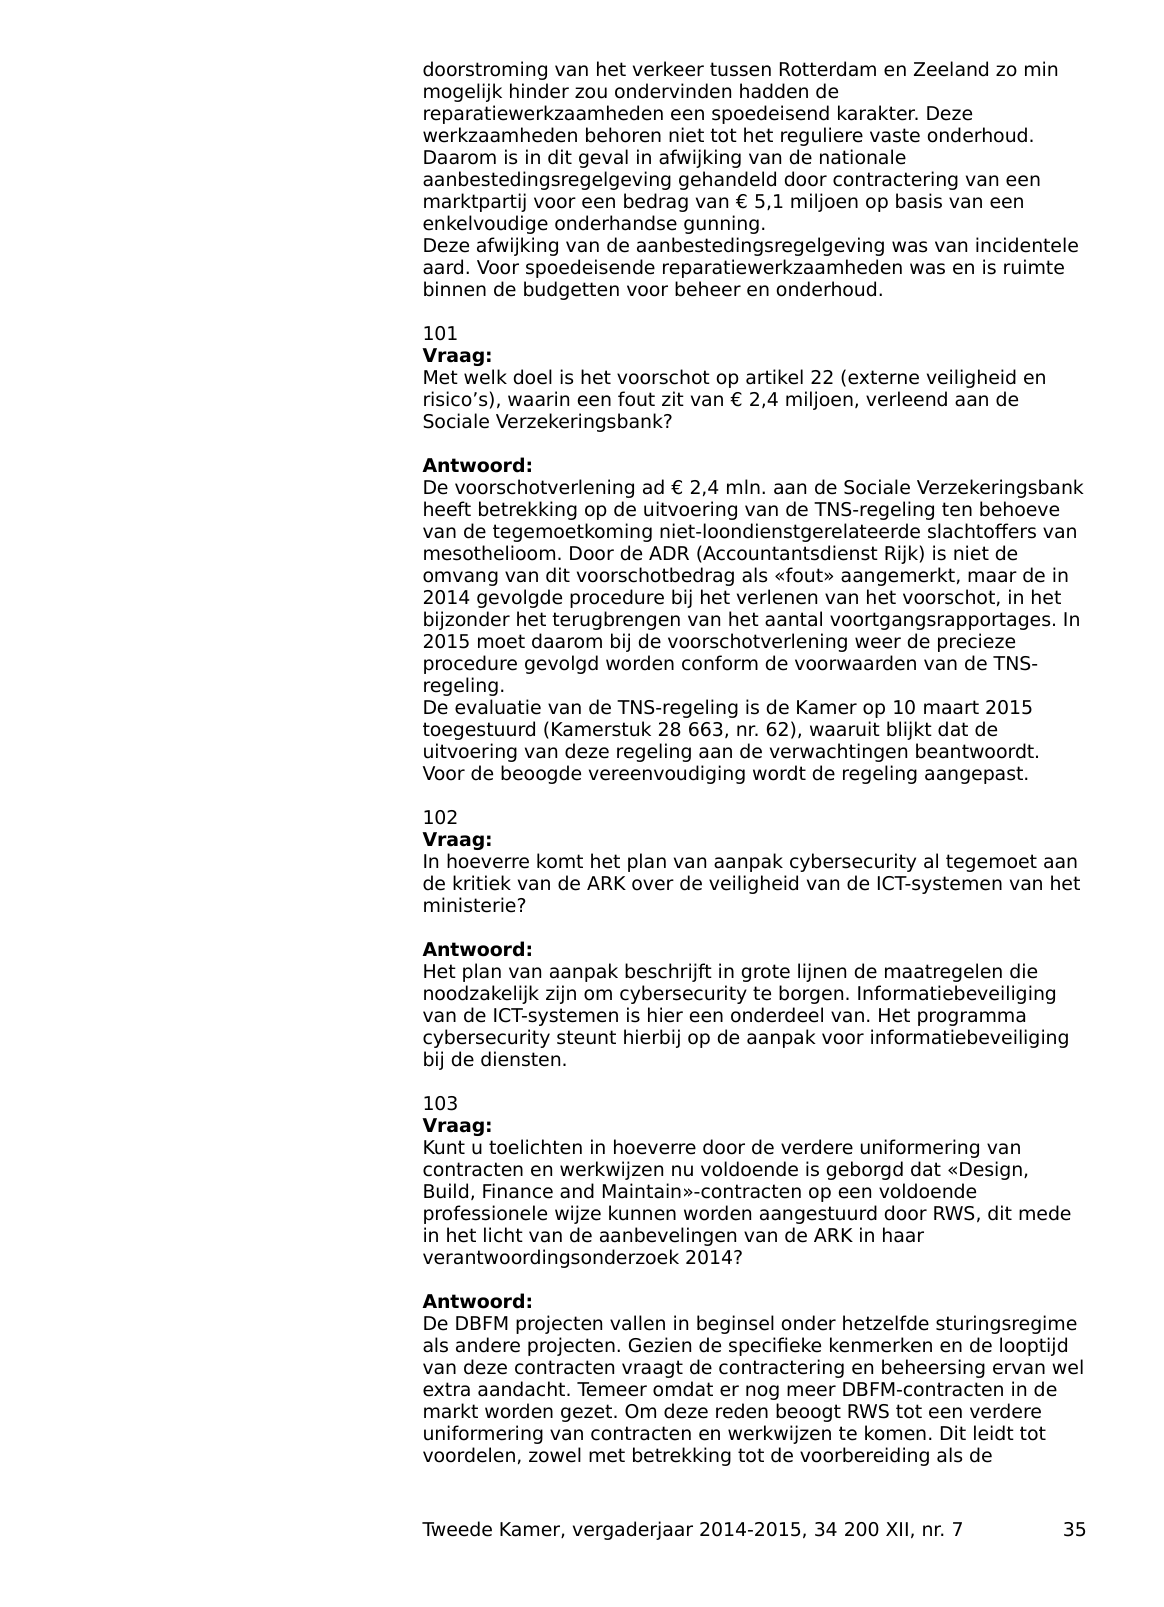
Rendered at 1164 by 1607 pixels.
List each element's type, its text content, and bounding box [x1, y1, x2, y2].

text 102 [422, 807, 1087, 829]
text doorstroming van het verkeer tussen Rotterdam en Zeeland zo min mogelijk hinder zou ondervinden hadden de reparatiewerkzaamheden een spoedeisend karakter. Deze werkzaamheden behoren niet tot het reguliere vaste onderhoud. Daarom is in dit geval in afwijking van de nationale aanbestedingsregelgeving gehandeld door contractering van een marktpartij voor een bedrag van € 5,1 miljoen op basis van een enkelvoudige onderhandse gunning. [422, 59, 1087, 235]
text De voorschotverlening ad € 2,4 mln. aan de Sociale Verzekeringsbank heeft betrekking op de uitvoering van de TNS-regeling ten behoeve van de tegemoetkoming niet-loondienstgerelateerde slachtoffers van mesothelioom. Door de ADR (Accountantsdienst Rijk) is niet de omvang van dit voorschotbedrag als «fout» aangemerkt, maar de in 2014 gevolgde procedure bij het verlenen van het voorschot, in het bijzonder het terugbrengen van het aantal voortgangsrapportages. In 2015 moet daarom bij de voorschotverlening weer de precieze procedure gevolgd worden conform de voorwaarden van de TNS-regeling. [422, 477, 1087, 697]
text Vraag: [422, 829, 1087, 851]
text Vraag: [422, 345, 1087, 367]
text 101 [422, 323, 1087, 345]
text Kunt u toelichten in hoeverre door de verdere uniformering van contracten en werkwijzen nu voldoende is geborgd dat «Design, Build, Finance and Maintain»-contracten op een voldoende professionele wijze kunnen worden aangestuurd door RWS, dit mede in het licht van de aanbevelingen van de ARK in haar verantwoordingsonderzoek 2014? [422, 1137, 1087, 1269]
text Met welk doel is het voorschot op artikel 22 (externe veiligheid en risico’s), waarin een fout zit van € 2,4 miljoen, verleend aan de Sociale Verzekeringsbank? [422, 367, 1087, 433]
text Antwoord: [422, 939, 1087, 961]
text Antwoord: [422, 455, 1087, 477]
text Vraag: [422, 1115, 1087, 1137]
text Antwoord: [422, 1291, 1087, 1313]
text De evaluatie van de TNS-regeling is de Kamer op 10 maart 2015 toegestuurd (Kamerstuk 28 663, nr. 62), waaruit blijkt dat de uitvoering van deze regeling aan de verwachtingen beantwoordt. Voor de beoogde vereenvoudiging wordt de regeling aangepast. [422, 697, 1087, 785]
text De DBFM projecten vallen in beginsel onder hetzelfde sturingsregime als andere projecten. Gezien de specifieke kenmerken en de looptijd van deze contracten vraagt de contractering en beheersing ervan wel extra aandacht. Temeer omdat er nog meer DBFM-contracten in de markt worden gezet. Om deze reden beoogt RWS tot een verdere uniformering van contracten en werkwijzen te komen. Dit leidt tot voordelen, zowel met betrekking tot de voorbereiding als de [422, 1313, 1087, 1467]
text Deze afwijking van de aanbestedingsregelgeving was van incidentele aard. Voor spoedeisende reparatiewerkzaamheden was en is ruimte binnen de budgetten voor beheer en onderhoud. [422, 235, 1087, 301]
text 103 [422, 1093, 1087, 1115]
text Het plan van aanpak beschrijft in grote lijnen de maatregelen die noodzakelijk zijn om cybersecurity te borgen. Informatiebeveiliging van de ICT-systemen is hier een onderdeel van. Het programma cybersecurity steunt hierbij op de aanpak voor informatiebeveiliging bij de diensten. [422, 961, 1087, 1071]
text In hoeverre komt het plan van aanpak cybersecurity al tegemoet aan de kritiek van de ARK over de veiligheid van de ICT-systemen van het ministerie? [422, 851, 1087, 917]
